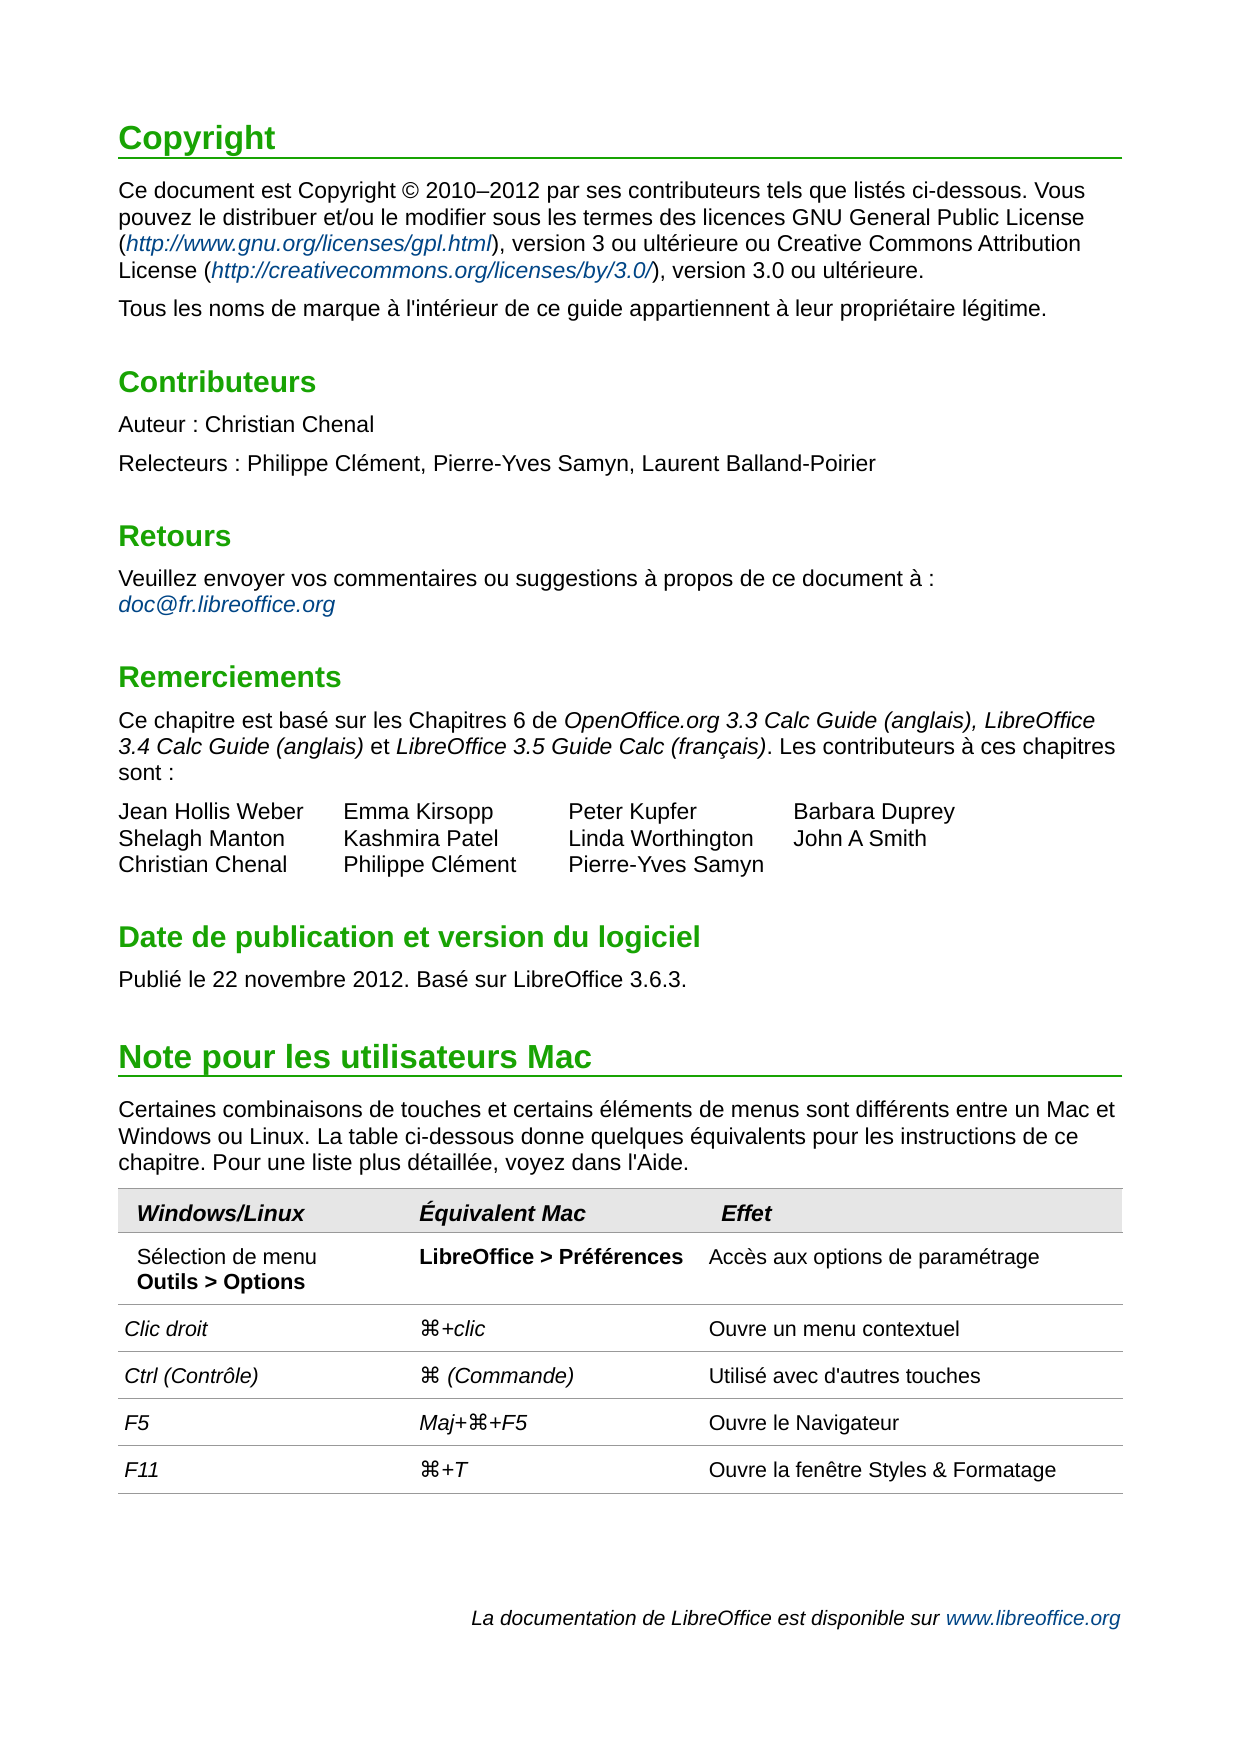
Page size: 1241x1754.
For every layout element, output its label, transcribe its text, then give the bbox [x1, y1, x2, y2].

table_cell Ouvre un menu contextuel [703, 1305, 1122, 1351]
table_cell F11 [118, 1446, 401, 1492]
table_cell Ouvre le Navigateur [703, 1399, 1122, 1445]
text Remerciements [118, 659, 1122, 694]
text Relecteurs : Philippe Clément, Pierre-Yves Samyn, Laurent Balland-Poirier [118, 449, 1122, 476]
table_cell Sélection de menu Outils > Options [118, 1233, 401, 1304]
text Jean Hollis Weber Emma Kirsopp Peter Kupfer Barbara Duprey Shelagh Manton Kashmira Patel Linda Worthington John A Smith Christian Chenal Philippe Clément Pierre-Yves Samyn [118, 798, 1122, 877]
table_cell Maj+⌘+F5 [401, 1399, 702, 1445]
table_cell ⌘+clic [401, 1305, 702, 1351]
text Date de publication et version du logiciel [118, 919, 1122, 954]
table_header Effet [703, 1189, 1122, 1232]
text Ce document est Copyright © 2010–2012 par ses contributeurs tels que listés ci-dessous. Vous pouvez le distribuer et/ou le modifier sous les termes des licences GNU General Public License (http://www.gnu.org/licenses/gpl.html), version 3 ou ultérieure ou Creative Commons Attribution License (http://creativecommons.org/licenses/by/3.0/), version 3.0 ou ultérieure. [118, 177, 1122, 283]
table_cell Clic droit [118, 1305, 401, 1351]
text Veuillez envoyer vos commentaires ou suggestions à propos de ce document à : doc@fr.libreoffice.org [118, 565, 1122, 618]
table_cell Accès aux options de paramétrage [703, 1233, 1122, 1304]
table_cell ⌘ (Commande) [401, 1352, 702, 1398]
text Contributeurs [118, 364, 1122, 398]
subtitle Note pour les utilisateurs Mac [118, 1037, 1122, 1075]
table_cell Ouvre la fenêtre Styles & Formatage [703, 1446, 1122, 1492]
table_cell ⌘+T [401, 1446, 702, 1492]
table_header Équivalent Mac [401, 1189, 702, 1232]
table_cell F5 [118, 1399, 401, 1445]
text Auteur : Christian Chenal [118, 411, 1122, 437]
table_cell Utilisé avec d'autres touches [703, 1352, 1122, 1398]
text Tous les noms de marque à l'intérieur de ce guide appartiennent à leur propriétaire légitime. [118, 295, 1122, 322]
text Retours [118, 518, 1122, 552]
table_cell LibreOffice > Préférences [401, 1233, 702, 1304]
text Ce chapitre est basé sur les Chapitres 6 de OpenOffice.org 3.3 Calc Guide (anglais), LibreOffice 3.4 Calc Guide (anglais) et LibreOffice 3.5 Guide Calc (français). Les contributeurs à ces chapitres sont : [118, 707, 1122, 786]
table_cell Ctrl (Contrôle) [118, 1352, 401, 1398]
table_header Windows/Linux [118, 1189, 401, 1232]
text Certaines combinaisons de touches et certains éléments de menus sont différents entre un Mac et Windows ou Linux. La table ci-dessous donne quelques équivalents pour les instructions de ce chapitre. Pour une liste plus détaillée, voyez dans l'Aide. [118, 1096, 1122, 1175]
subtitle Copyright [118, 118, 1122, 157]
text Publié le 22 novembre 2012. Basé sur LibreOffice 3.6.3. [118, 966, 1122, 992]
